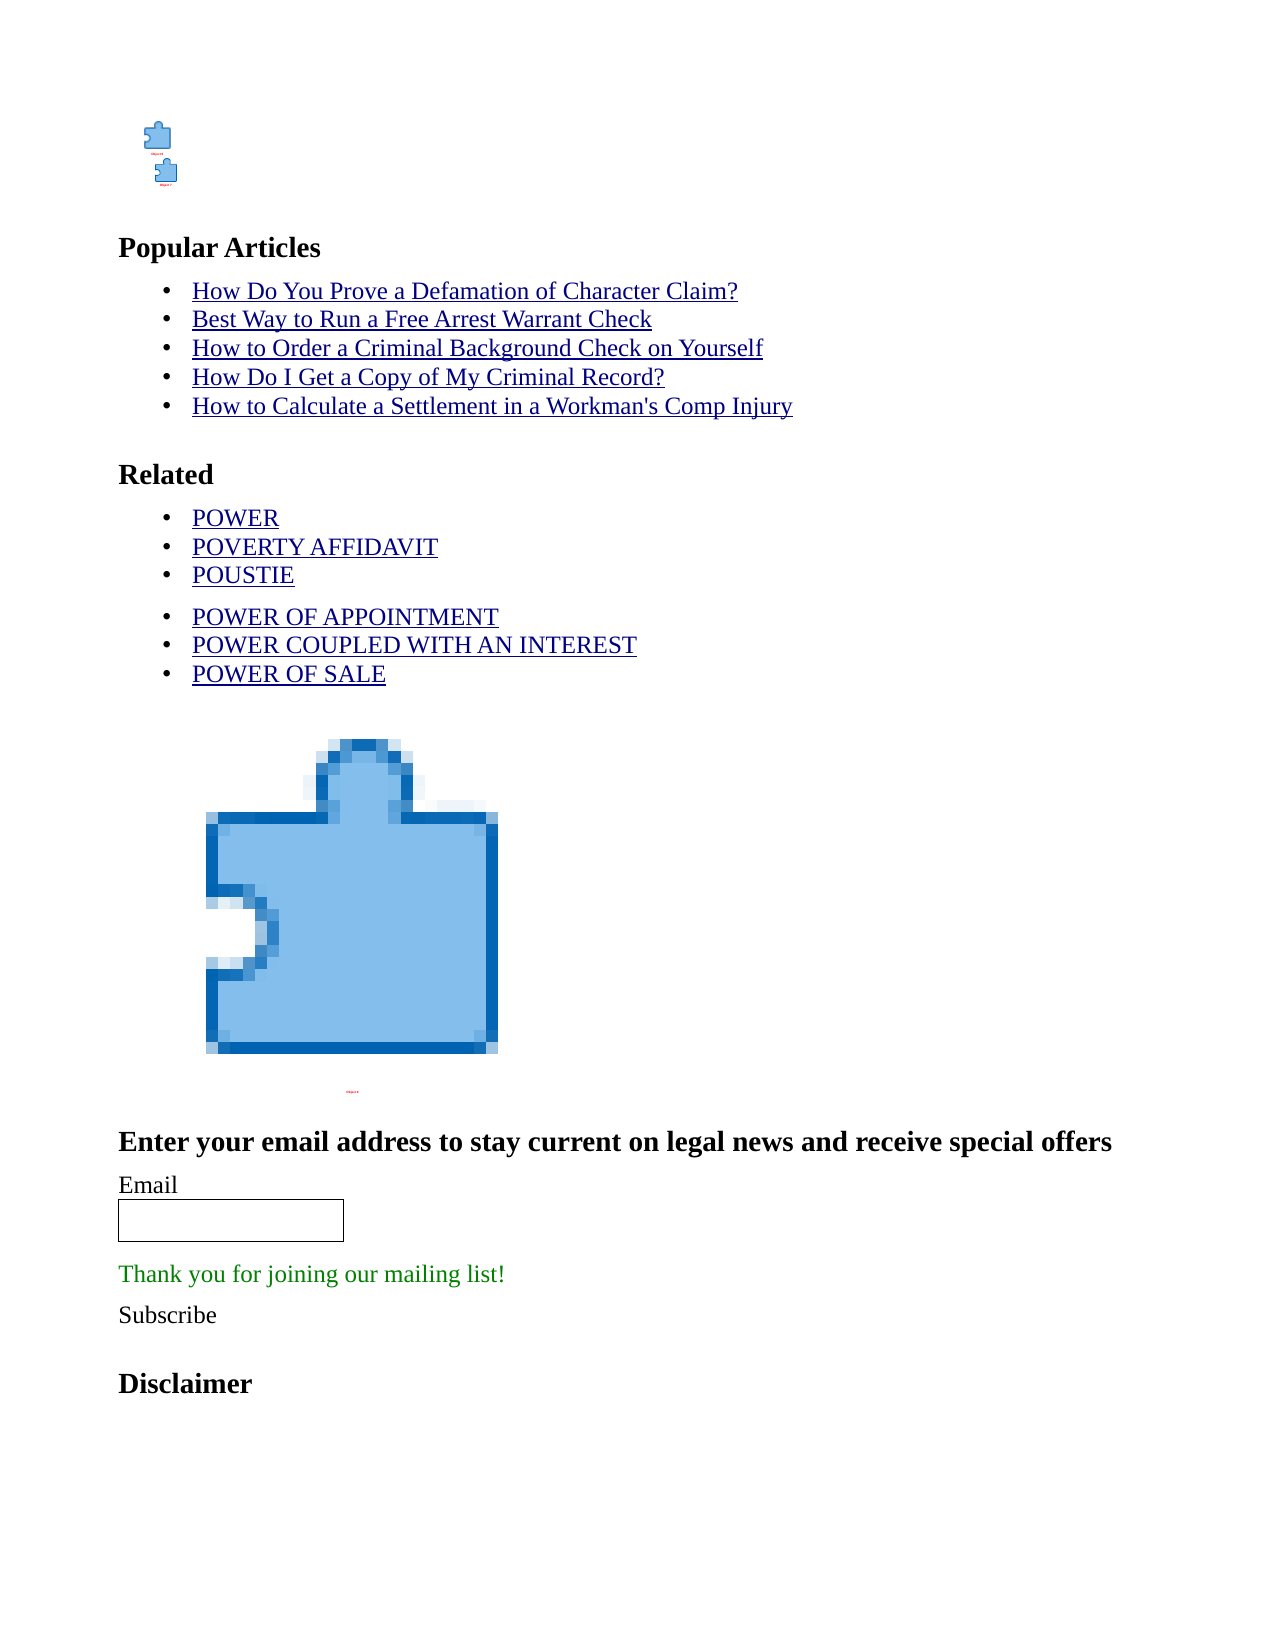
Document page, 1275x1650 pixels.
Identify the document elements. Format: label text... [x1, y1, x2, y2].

list How Do I Get a Copy of My Criminal Record? [162, 362, 1157, 391]
text Thank you for joining our mailing list! [118, 1259, 1157, 1288]
list POWER COUPLED WITH AN INTEREST [162, 631, 1157, 659]
list How to Calculate a Settlement in a Workman's Comp Injury [162, 391, 1157, 419]
list POWER OF SALE [162, 659, 1157, 688]
subtitle Disclaimer [118, 1367, 1157, 1400]
subtitle Enter your email address to stay current on legal news and receive special offers [118, 1124, 1157, 1158]
text Email [118, 1170, 1157, 1247]
list POWER OF APPOINTMENT [162, 602, 1157, 631]
list POVERTY AFFIDAVIT [162, 532, 1157, 561]
list How Do You Prove a Defamation of Character Claim? [162, 276, 1157, 304]
subtitle Popular Articles [118, 230, 1157, 263]
list POUSTIE [162, 561, 1157, 589]
text Subscribe [118, 1300, 1157, 1329]
subtitle Related [118, 457, 1157, 491]
list POWER [162, 503, 1157, 532]
list How to Order a Criminal Background Check on Yourself [162, 333, 1157, 362]
list Best Way to Run a Free Arrest Warrant Check [162, 304, 1157, 333]
